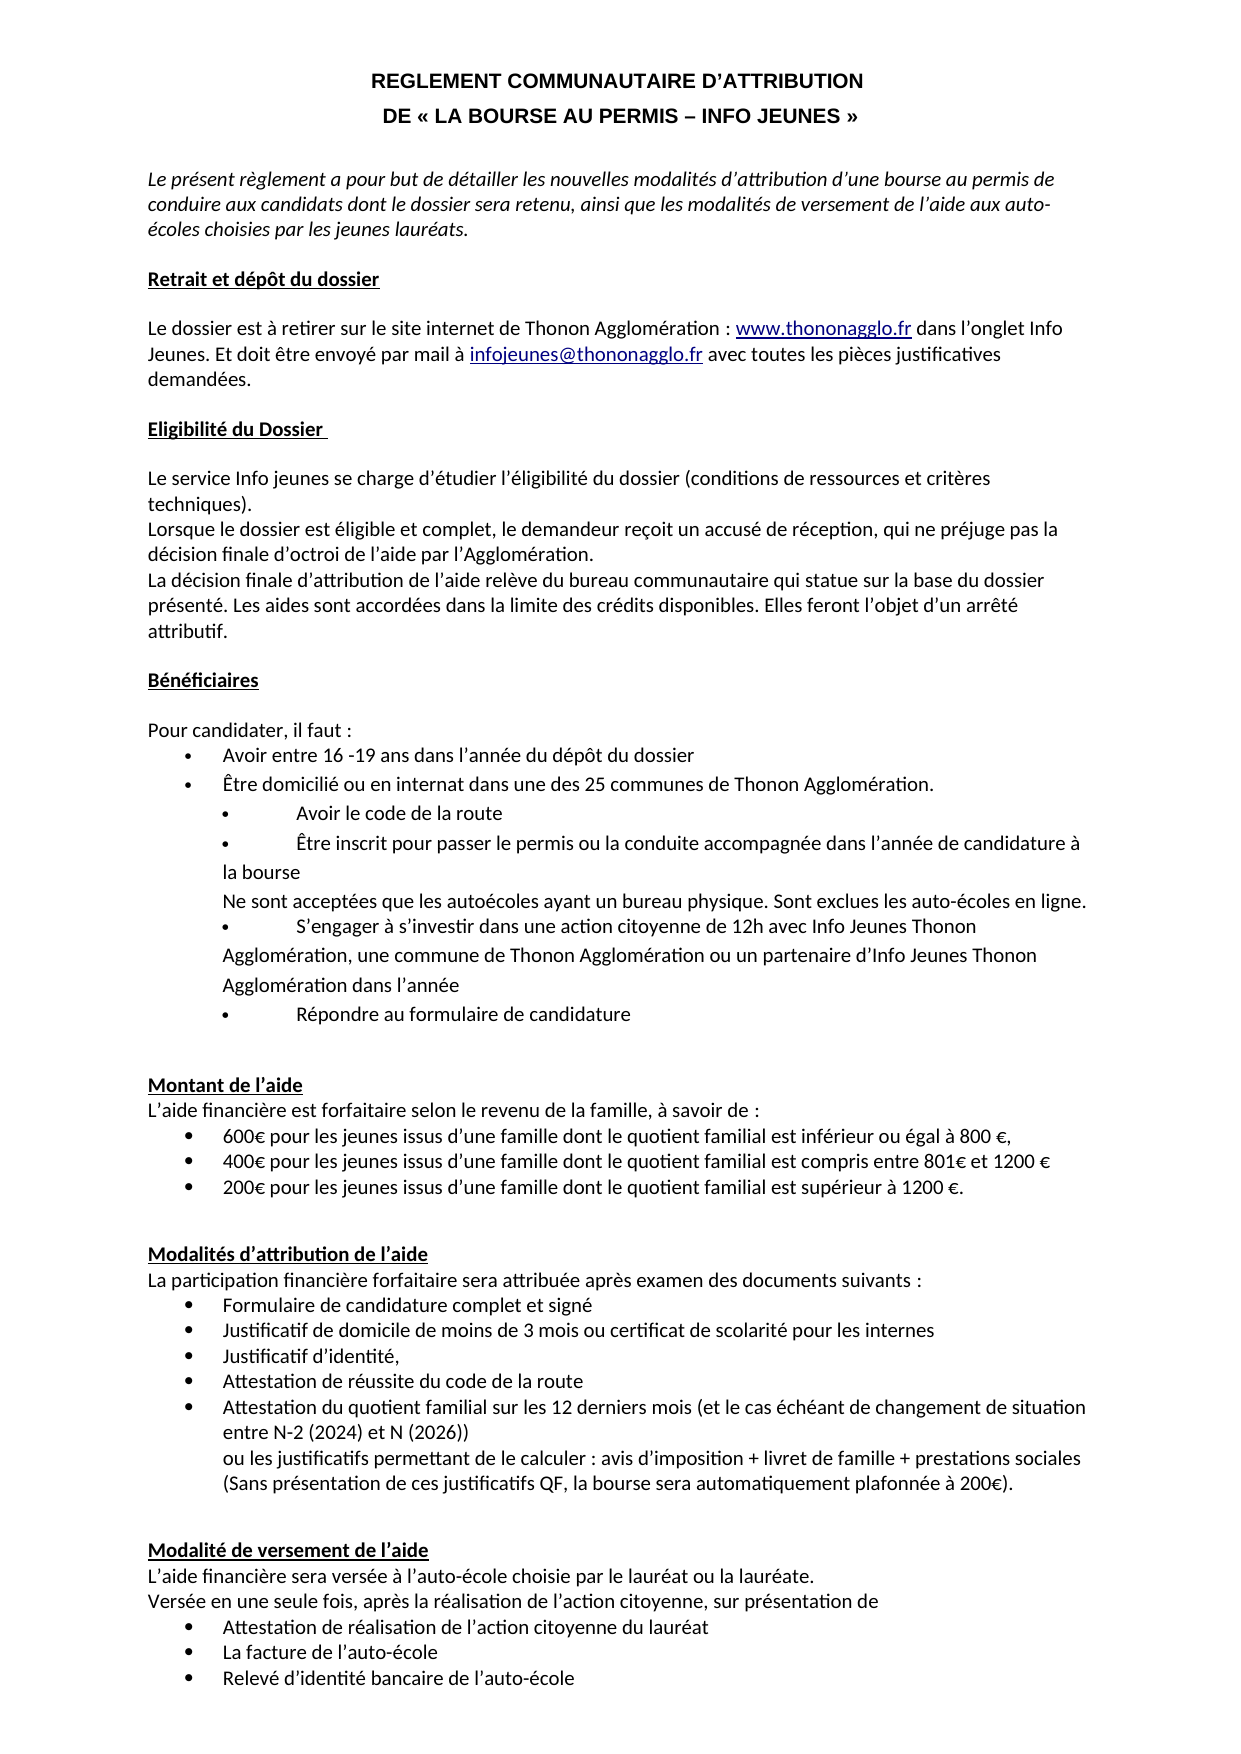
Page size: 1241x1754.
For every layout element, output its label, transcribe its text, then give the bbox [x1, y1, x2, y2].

text Le présent règlement a pour but de détailler les nouvelles modalités d’attribution d’une bourse au permis de conduire aux candidats dont le dossier sera retenu, ainsi que les modalités de versement de l’aide aux auto-écoles choisies par les jeunes lauréats. [148, 166, 1093, 242]
list Relevé d’identité bancaire de l’auto-école [185, 1665, 1093, 1690]
text Montant de l’aide [148, 1072, 1093, 1098]
list Formulaire de candidature complet et signé [185, 1292, 1093, 1318]
text Modalités d’attribution de l’aide [148, 1216, 1093, 1267]
list Être domicilié ou en internat dans une des 25 communes de Thonon Agglomération. [185, 771, 1093, 797]
list S’engager à s’investir dans une action citoyenne de 12h avec Info Jeunes Thonon Agglomération, une commune de Thonon Agglomération ou un partenaire d’Info Jeunes Thonon Agglomération dans l’année [222, 913, 1093, 997]
list 200€ pour les jeunes issus d’une famille dont le quotient familial est supérieur à 1200 €. [185, 1174, 1093, 1199]
list Être inscrit pour passer le permis ou la conduite accompagnée dans l’année de candidature à la bourse [222, 830, 1093, 884]
list Ne sont acceptées que les autoécoles ayant un bureau physique. Sont exclues les auto-écoles en ligne. [222, 888, 1093, 913]
list Répondre au formulaire de candidature [222, 1001, 1093, 1026]
list Attestation du quotient familial sur les 12 derniers mois (et le cas échéant de changement de situation entre N-2 (2024) et N (2026)) ou les justificatifs permettant de le calculer : avis d’imposition + livret de famille + prestations sociales (Sans présentation de ces justificatifs QF, la bourse sera automatiquement plafonnée à 200€). [185, 1394, 1093, 1496]
list 600€ pour les jeunes issus d’une famille dont le quotient familial est inférieur ou égal à 800 €, [185, 1123, 1093, 1148]
text DE « LA BOURSE AU PERMIS – INFO JEUNES » [148, 104, 1093, 128]
list Attestation de réussite du code de la route [185, 1368, 1093, 1394]
text Retrait et dépôt du dossier [148, 266, 1093, 291]
text Le service Info jeunes se charge d’étudier l’éligibilité du dossier (conditions de ressources et critères techniques). Lorsque le dossier est éligible et complet, le demandeur reçoit un accusé de réception, qui ne préjuge pas la décision finale d’octroi de l’aide par l’Agglomération. La décision finale d’attribution de l’aide relève du bureau communautaire qui statue sur la base du dossier présenté. Les aides sont accordées dans la limite des crédits disponibles. Elles feront l’objet d’un arrêté attributif. [148, 465, 1093, 667]
text REGLEMENT COMMUNAUTAIRE D’ATTRIBUTION [148, 68, 1093, 92]
list 400€ pour les jeunes issus d’une famille dont le quotient familial est compris entre 801€ et 1200 € [185, 1148, 1093, 1174]
text L’aide financière est forfaitaire selon le revenu de la famille, à savoir de : [148, 1098, 1093, 1123]
list Avoir le code de la route [222, 801, 1093, 826]
text Eligibilité du Dossier [148, 416, 1093, 441]
list La facture de l’auto-école [185, 1639, 1093, 1665]
text Bénéficiaires [148, 667, 1093, 717]
list Attestation de réalisation de l’action citoyenne du lauréat [185, 1614, 1093, 1639]
text Le dossier est à retirer sur le site internet de Thonon Agglomération : www.thononagglo.fr dans l’onglet Info Jeunes. Et doit être envoyé par mail à infojeunes@thononagglo.fr avec toutes les pièces justificatives demandées. [148, 316, 1093, 392]
list Justificatif d’identité, [185, 1343, 1093, 1368]
list Avoir entre 16 -19 ans dans l’année du dépôt du dossier [185, 742, 1093, 768]
text Modalité de versement de l’aide L’aide financière sera versée à l’auto-école choisie par le lauréat ou la lauréate. [148, 1512, 1093, 1588]
list Justificatif de domicile de moins de 3 mois ou certificat de scolarité pour les internes [185, 1318, 1093, 1343]
text Versée en une seule fois, après la réalisation de l’action citoyenne, sur présentation de [148, 1588, 1093, 1614]
text Pour candidater, il faut : [148, 717, 1093, 742]
text La participation financière forfaitaire sera attribuée après examen des documents suivants : [148, 1267, 1093, 1292]
